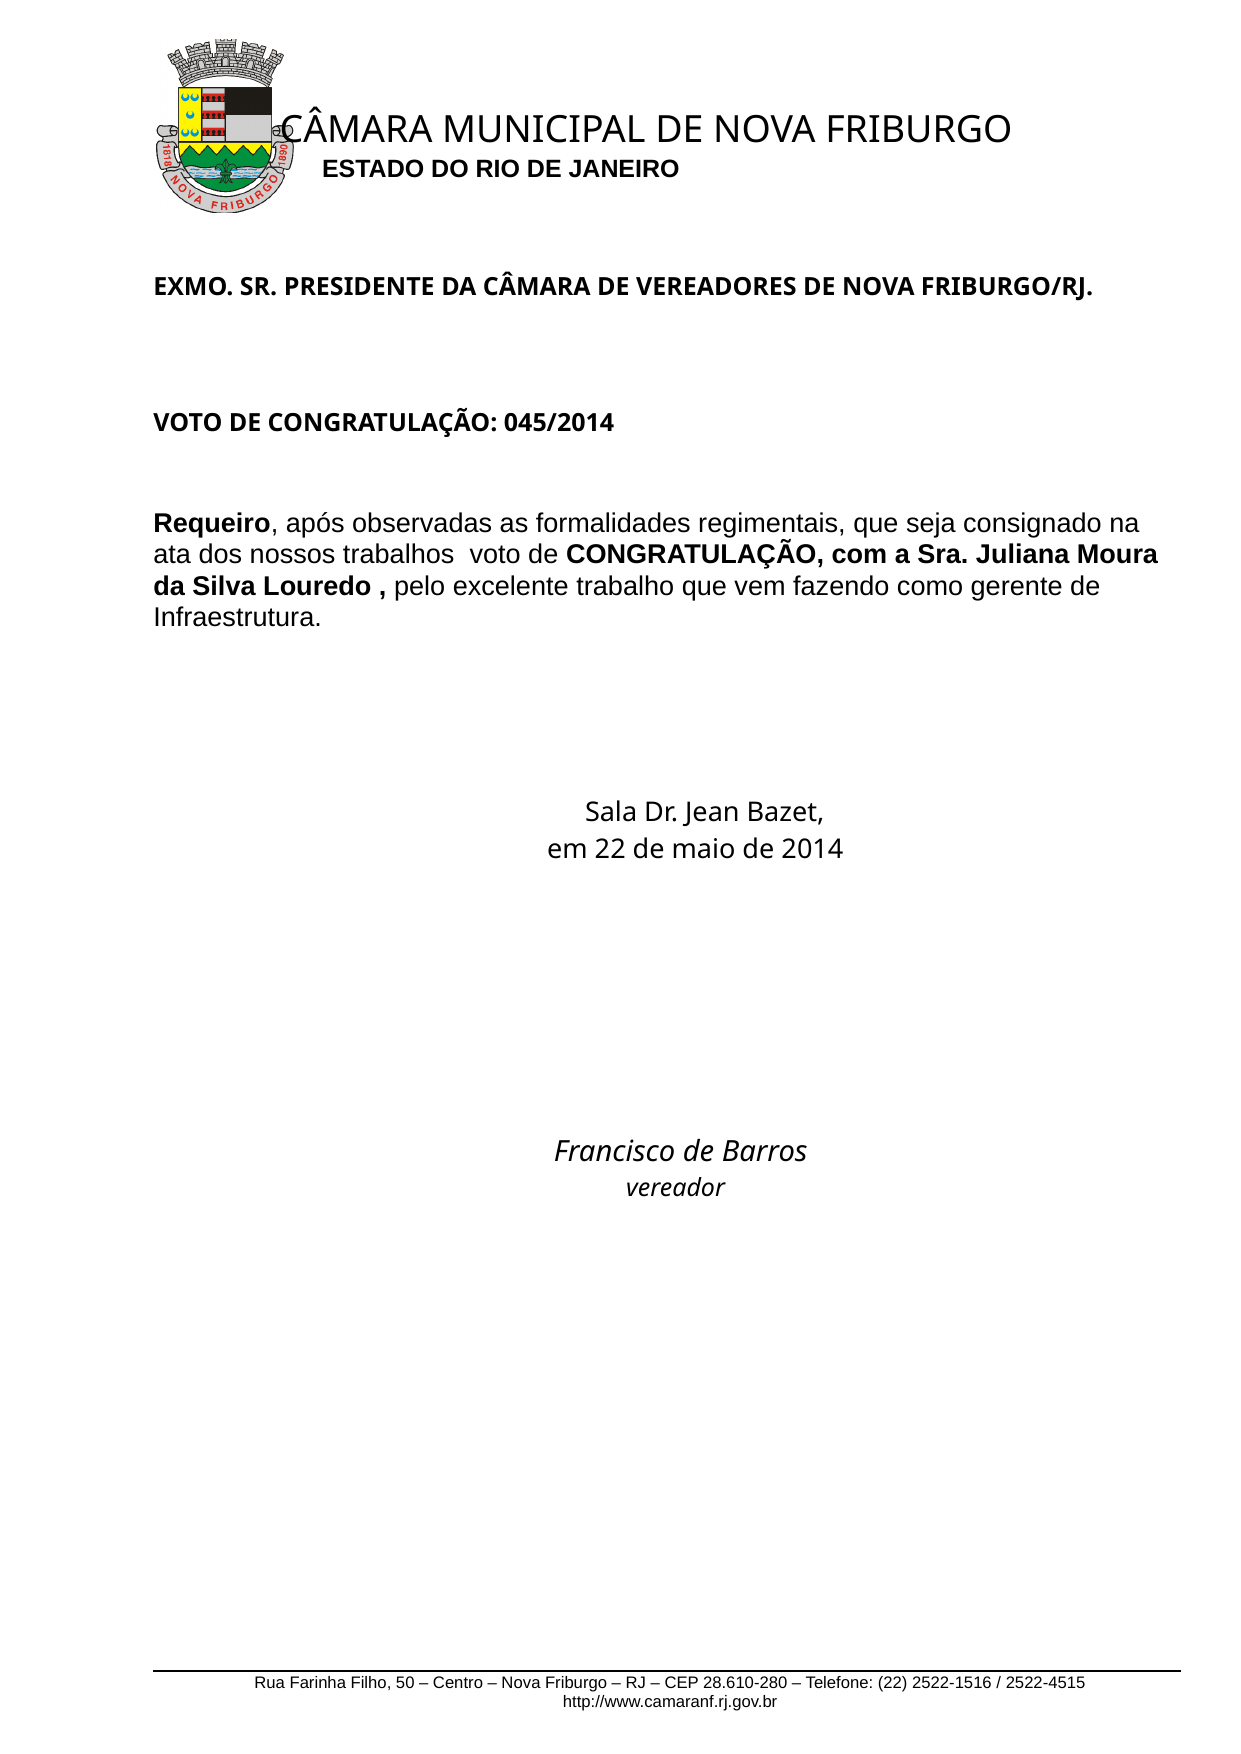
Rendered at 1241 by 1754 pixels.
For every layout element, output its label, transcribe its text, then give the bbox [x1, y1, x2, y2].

text Francisco de Barros [153, 1130, 1181, 1170]
text vereador [153, 1170, 1181, 1204]
text VOTO DE CONGRATULAÇÃO: 045/2014 [153, 405, 1181, 439]
text Requeiro, após observadas as formalidades regimentais, que seja consignado na ata dos nossos trabalhos voto de CONGRATULAÇÃO, com a Sra. Juliana Moura da Silva Louredo , pelo excelente trabalho que vem fazendo como gerente de Infraestrutura. [153, 507, 1181, 632]
list Sala Dr. Jean Bazet, [191, 792, 1181, 829]
text EXMO. SR. PRESIDENTE DA CÂMARA DE VEREADORES DE NOVA FRIBURGO/RJ. [153, 269, 1181, 303]
text em 22 de maio de 2014 [153, 829, 1181, 866]
